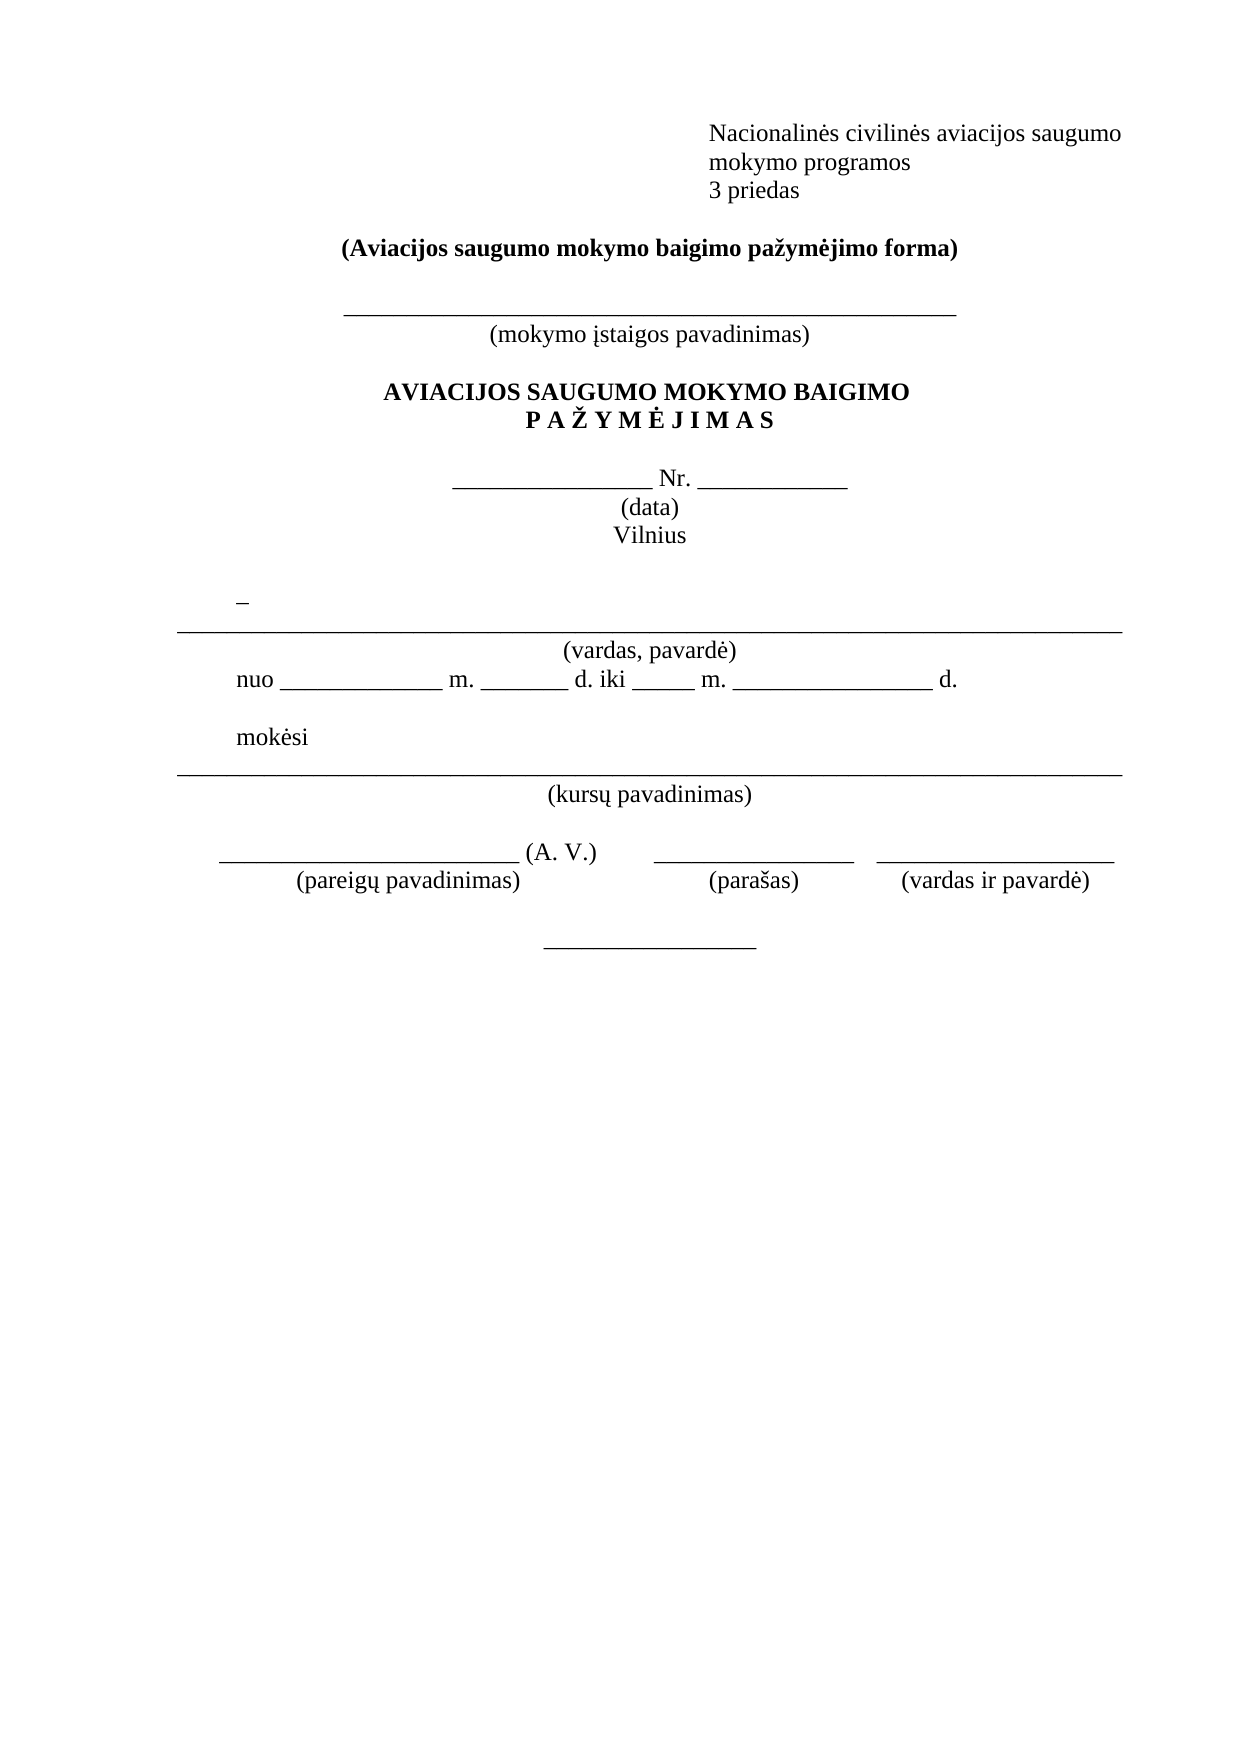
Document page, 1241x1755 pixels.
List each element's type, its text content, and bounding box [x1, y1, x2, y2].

table_header ________________________ (A. V.) (pareigų pavadinimas) [177, 837, 639, 894]
table_header ___________________ (vardas ir pavardė) [869, 837, 1122, 894]
text _________________________________________________ [177, 291, 1122, 319]
text AVIACIJOS SAUGUMO MOKYMO BAIGIMO [177, 377, 1122, 406]
text ________________ Nr. ____________ [177, 463, 1122, 492]
text Vilnius [177, 521, 1122, 549]
text nuo _____________ m. _______ d. iki _____ m. ________________ d. [177, 664, 1122, 693]
text (mokymo įstaigos pavadinimas) [177, 319, 1122, 348]
text (vardas, pavardė) [177, 636, 1122, 664]
text Nacionalinės civilinės aviacijos saugumo [709, 118, 1122, 147]
table_header ________________ (parašas) [639, 837, 869, 894]
text (kursų pavadinimas) [177, 779, 1122, 808]
text 3 priedas [177, 176, 1122, 204]
text mokymo programos [177, 147, 1122, 176]
text mokėsi [177, 722, 1122, 775]
text (data) [177, 492, 1122, 521]
text (Aviacijos saugumo mokymo baigimo pažymėjimo forma) [177, 233, 1122, 262]
text PAŽYMĖJIMAS [177, 406, 1122, 434]
text _________________ [177, 923, 1122, 952]
text _ [177, 578, 1122, 632]
